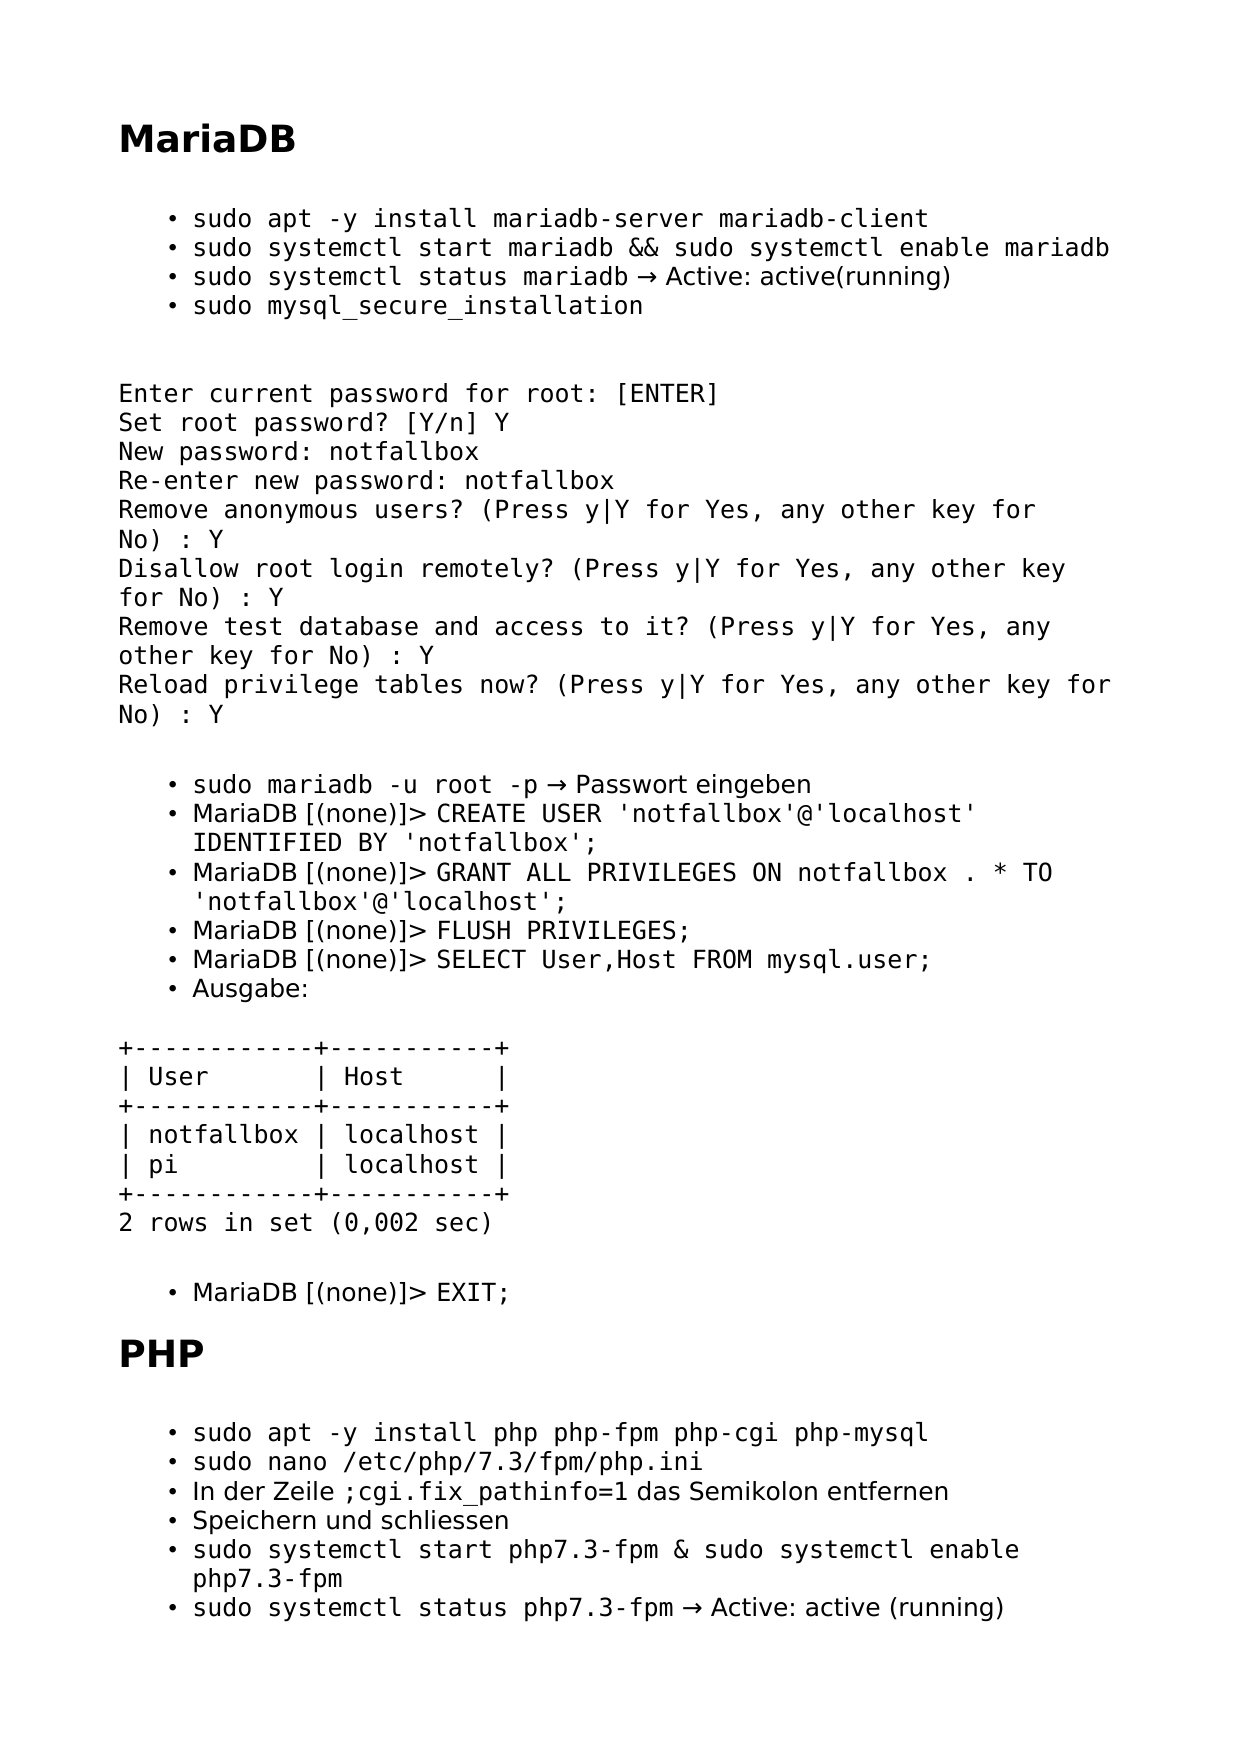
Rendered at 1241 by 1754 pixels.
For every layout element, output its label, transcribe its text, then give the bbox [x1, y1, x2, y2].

text Enter current password for root: [ENTER] Set root password? [Y/n] Y New password: notfallbox Re-enter new password: notfallbox Remove anonymous users? (Press y|Y for Yes, any other key for No) : Y Disallow root login remotely? (Press y|Y for Yes, any other key for No) : Y Remove test database and access to it? (Press y|Y for Yes, any other key for No) : Y Reload privilege tables now? (Press y|Y for Yes, any other key for No) : Y [118, 379, 1122, 729]
list sudo systemctl start mariadb && sudo systemctl enable mariadb [177, 233, 1122, 262]
list sudo mariadb -u root -p → Passwort eingeben [177, 770, 1122, 799]
list sudo systemctl status php7.3-fpm → Active: active (running) [177, 1593, 1122, 1622]
list sudo nano /etc/php/7.3/fpm/php.ini [177, 1447, 1122, 1477]
list Speichern und schliessen [177, 1506, 1122, 1535]
list sudo systemctl start php7.3-fpm & sudo systemctl enable php7.3-fpm [177, 1535, 1122, 1593]
list MariaDB [(none)]> EXIT; [177, 1278, 1122, 1308]
list MariaDB [(none)]> CREATE USER 'notfallbox'@'localhost' IDENTIFIED BY 'notfallbox'; [177, 799, 1122, 858]
list In der Zeile ;cgi.fix_pathinfo=1 das Semikolon entfernen [177, 1477, 1122, 1506]
list sudo apt -y install php php-fpm php-cgi php-mysql [177, 1418, 1122, 1447]
subtitle PHP [118, 1333, 1122, 1376]
list MariaDB [(none)]> GRANT ALL PRIVILEGES ON notfallbox . * TO 'notfallbox'@'localhost'; [177, 858, 1122, 916]
list sudo systemctl status mariadb → Active: active(running) [177, 262, 1122, 291]
text +------------+-----------+ | User | Host | +------------+-----------+ | notfallbox | localhost | | pi | localhost | +------------+-----------+ 2 rows in set (0,002 sec) [118, 1033, 1122, 1237]
list MariaDB [(none)]> FLUSH PRIVILEGES; [177, 916, 1122, 945]
subtitle MariaDB [118, 118, 1122, 162]
list MariaDB [(none)]> SELECT User,Host FROM mysql.user; [177, 945, 1122, 974]
list Ausgabe: [177, 974, 1122, 1004]
list sudo mysql_secure_installation [177, 291, 1122, 349]
list sudo apt -y install mariadb-server mariadb-client [177, 204, 1122, 233]
